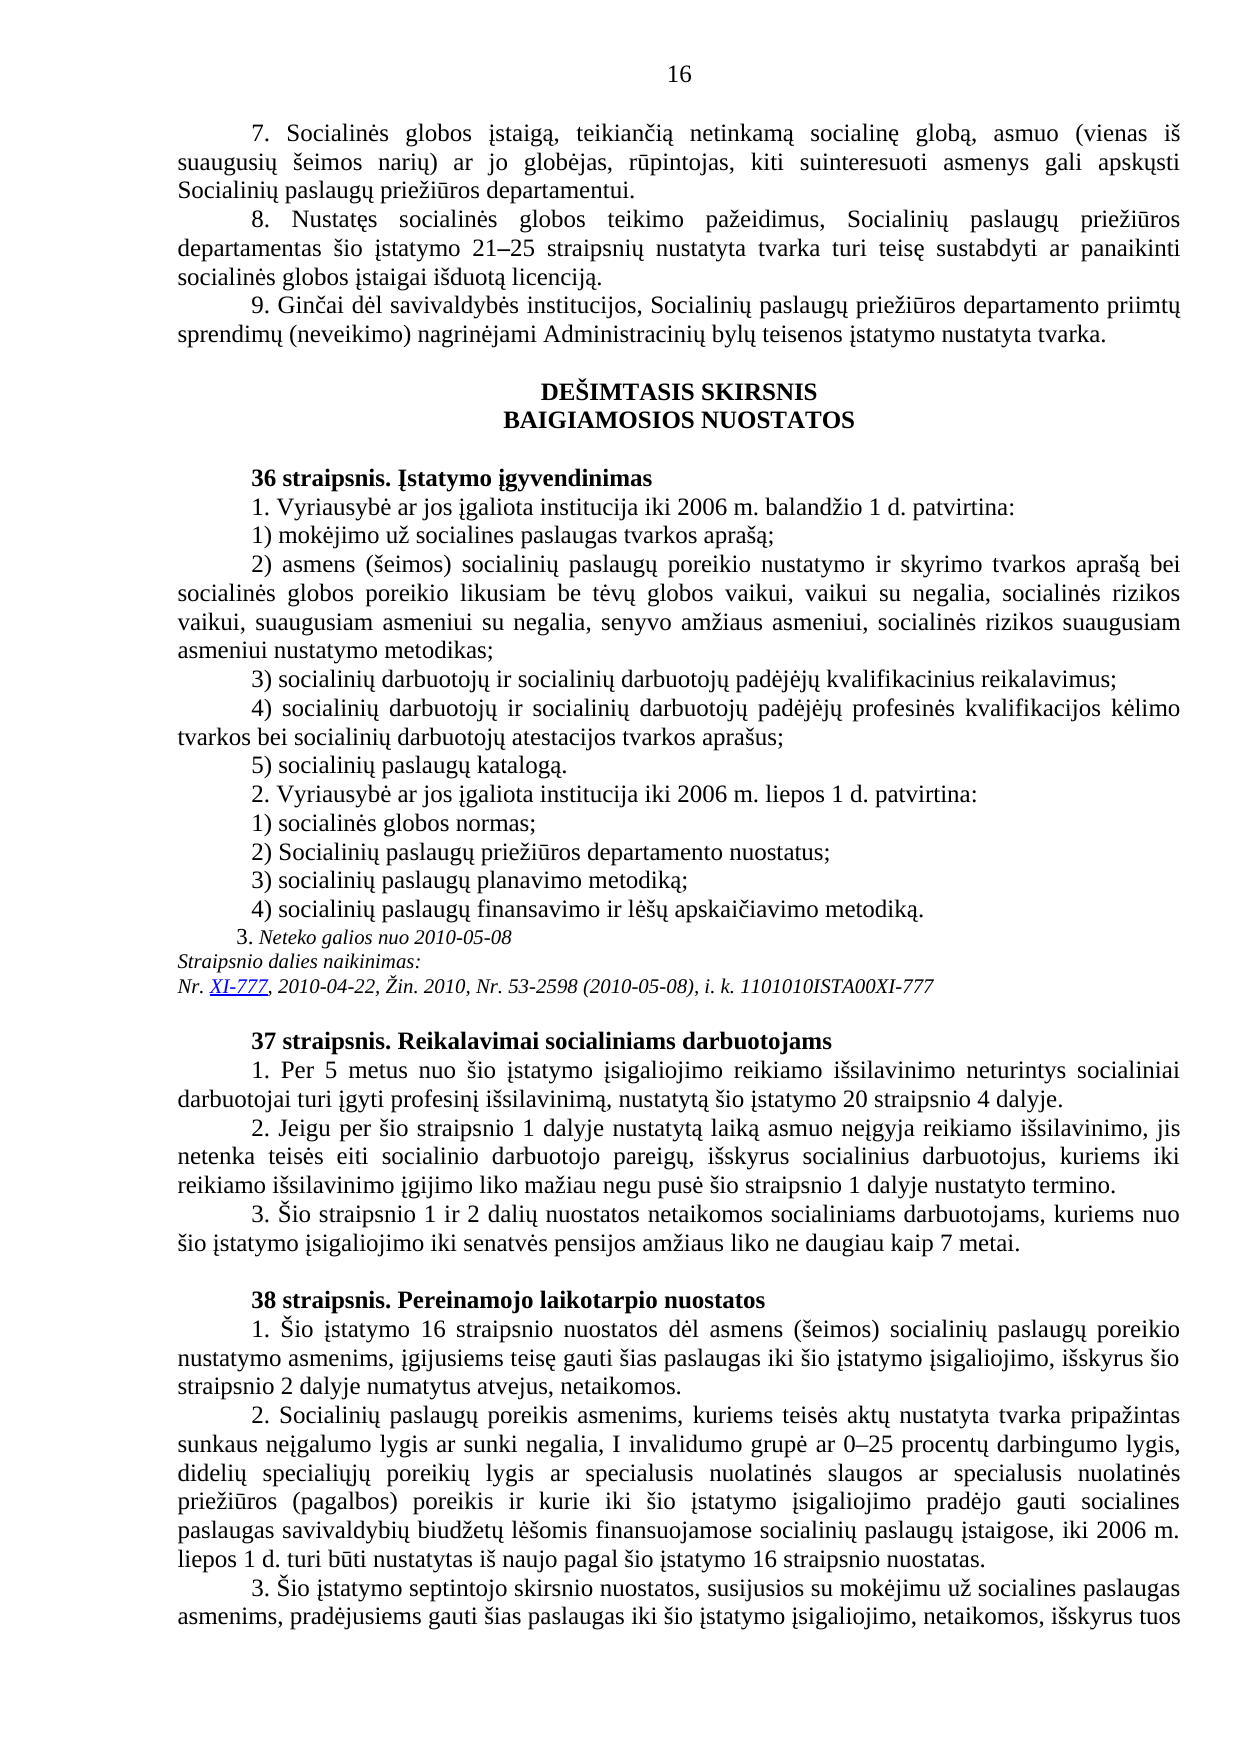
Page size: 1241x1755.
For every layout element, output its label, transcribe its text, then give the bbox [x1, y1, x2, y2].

text 9. Ginčai dėl savivaldybės institucijos, Socialinių paslaugų priežiūros departamento priimtų sprendimų (neveikimo) nagrinėjami Administracinių bylų teisenos įstatymo nustatyta tvarka. [177, 291, 1181, 348]
text 2) Socialinių paslaugų priežiūros departamento nuostatus; [177, 837, 1181, 866]
text 2. Vyriausybė ar jos įgaliota institucija iki 2006 m. liepos 1 d. patvirtina: [177, 779, 1181, 808]
text 1. Vyriausybė ar jos įgaliota institucija iki 2006 m. balandžio 1 d. patvirtina: [177, 492, 1181, 521]
text Nr. XI-777, 2010-04-22, Žin. 2010, Nr. 53-2598 (2010-05-08), i. k. 1101010ISTA00XI-777 [177, 973, 1181, 998]
text 3) socialinių darbuotojų ir socialinių darbuotojų padėjėjų kvalifikacinius reikalavimus; [177, 664, 1181, 693]
text DEŠIMTASIS SKIRSNIS [177, 377, 1181, 406]
text 3) socialinių paslaugų planavimo metodiką; [177, 866, 1181, 894]
text 7. Socialinės globos įstaigą, teikiančią netinkamą socialinę globą, asmuo (vienas iš suaugusių šeimos narių) ar jo globėjas, rūpintojas, kiti suinteresuoti asmenys gali apskųsti Socialinių paslaugų priežiūros departamentui. [177, 118, 1181, 204]
text 8. Nustatęs socialinės globos teikimo pažeidimus, Socialinių paslaugų priežiūros departamentas šio įstatymo 21–25 straipsnių nustatyta tvarka turi teisę sustabdyti ar panaikinti socialinės globos įstaigai išduotą licenciją. [177, 204, 1181, 291]
text 3. Šio straipsnio 1 ir 2 dalių nuostatos netaikomos socialiniams darbuotojams, kuriems nuo šio įstatymo įsigaliojimo iki senatvės pensijos amžiaus liko ne daugiau kaip 7 metai. [177, 1199, 1181, 1256]
text 3. Šio įstatymo septintojo skirsnio nuostatos, susijusios su mokėjimu už socialines paslaugas asmenims, pradėjusiems gauti šias paslaugas iki šio įstatymo įsigaliojimo, netaikomos, išskyrus tuos [177, 1573, 1181, 1630]
text 5) socialinių paslaugų katalogą. [177, 751, 1181, 779]
text Straipsnio dalies naikinimas: [177, 949, 1181, 973]
text 1. Šio įstatymo 16 straipsnio nuostatos dėl asmens (šeimos) socialinių paslaugų poreikio nustatymo asmenims, įgijusiems teisę gauti šias paslaugas iki šio įstatymo įsigaliojimo, išskyrus šio straipsnio 2 dalyje numatytus atvejus, netaikomos. [177, 1314, 1181, 1400]
text BAIGIAMOSIOS NUOSTATOS [177, 406, 1181, 434]
text 2) asmens (šeimos) socialinių paslaugų poreikio nustatymo ir skyrimo tvarkos aprašą bei socialinės globos poreikio likusiam be tėvų globos vaikui, vaikui su negalia, socialinės rizikos vaikui, suaugusiam asmeniui su negalia, senyvo amžiaus asmeniui, socialinės rizikos suaugusiam asmeniui nustatymo metodikas; [177, 549, 1181, 664]
text 4) socialinių darbuotojų ir socialinių darbuotojų padėjėjų profesinės kvalifikacijos kėlimo tvarkos bei socialinių darbuotojų atestacijos tvarkos aprašus; [177, 693, 1181, 751]
text 4) socialinių paslaugų finansavimo ir lėšų apskaičiavimo metodiką. [177, 894, 1181, 923]
text 37 straipsnis. Reikalavimai socialiniams darbuotojams [177, 1026, 1181, 1055]
text 1. Per 5 metus nuo šio įstatymo įsigaliojimo reikiamo išsilavinimo neturintys socialiniai darbuotojai turi įgyti profesinį išsilavinimą, nustatytą šio įstatymo 20 straipsnio 4 dalyje. [177, 1055, 1181, 1113]
text 2. Socialinių paslaugų poreikis asmenims, kuriems teisės aktų nustatyta tvarka pripažintas sunkaus neįgalumo lygis ar sunki negalia, I invalidumo grupė ar 0–25 procentų darbingumo lygis, didelių specialiųjų poreikių lygis ar specialusis nuolatinės slaugos ar specialusis nuolatinės priežiūros (pagalbos) poreikis ir kurie iki šio įstatymo įsigaliojimo pradėjo gauti socialines paslaugas savivaldybių biudžetų lėšomis finansuojamose socialinių paslaugų įstaigose, iki 2006 m. liepos 1 d. turi būti nustatytas iš naujo pagal šio įstatymo 16 straipsnio nuostatas. [177, 1400, 1181, 1573]
text 3. Neteko galios nuo 2010-05-08 [177, 923, 1181, 949]
text 1) mokėjimo už socialines paslaugas tvarkos aprašą; [177, 521, 1181, 549]
text 38 straipsnis. Pereinamojo laikotarpio nuostatos [177, 1285, 1181, 1314]
text 36 straipsnis. Įstatymo įgyvendinimas [177, 463, 1181, 492]
text 2. Jeigu per šio straipsnio 1 dalyje nustatytą laiką asmuo neįgyja reikiamo išsilavinimo, jis netenka teisės eiti socialinio darbuotojo pareigų, išskyrus socialinius darbuotojus, kuriems iki reikiamo išsilavinimo įgijimo liko mažiau negu pusė šio straipsnio 1 dalyje nustatyto termino. [177, 1113, 1181, 1199]
text 1) socialinės globos normas; [177, 808, 1181, 837]
